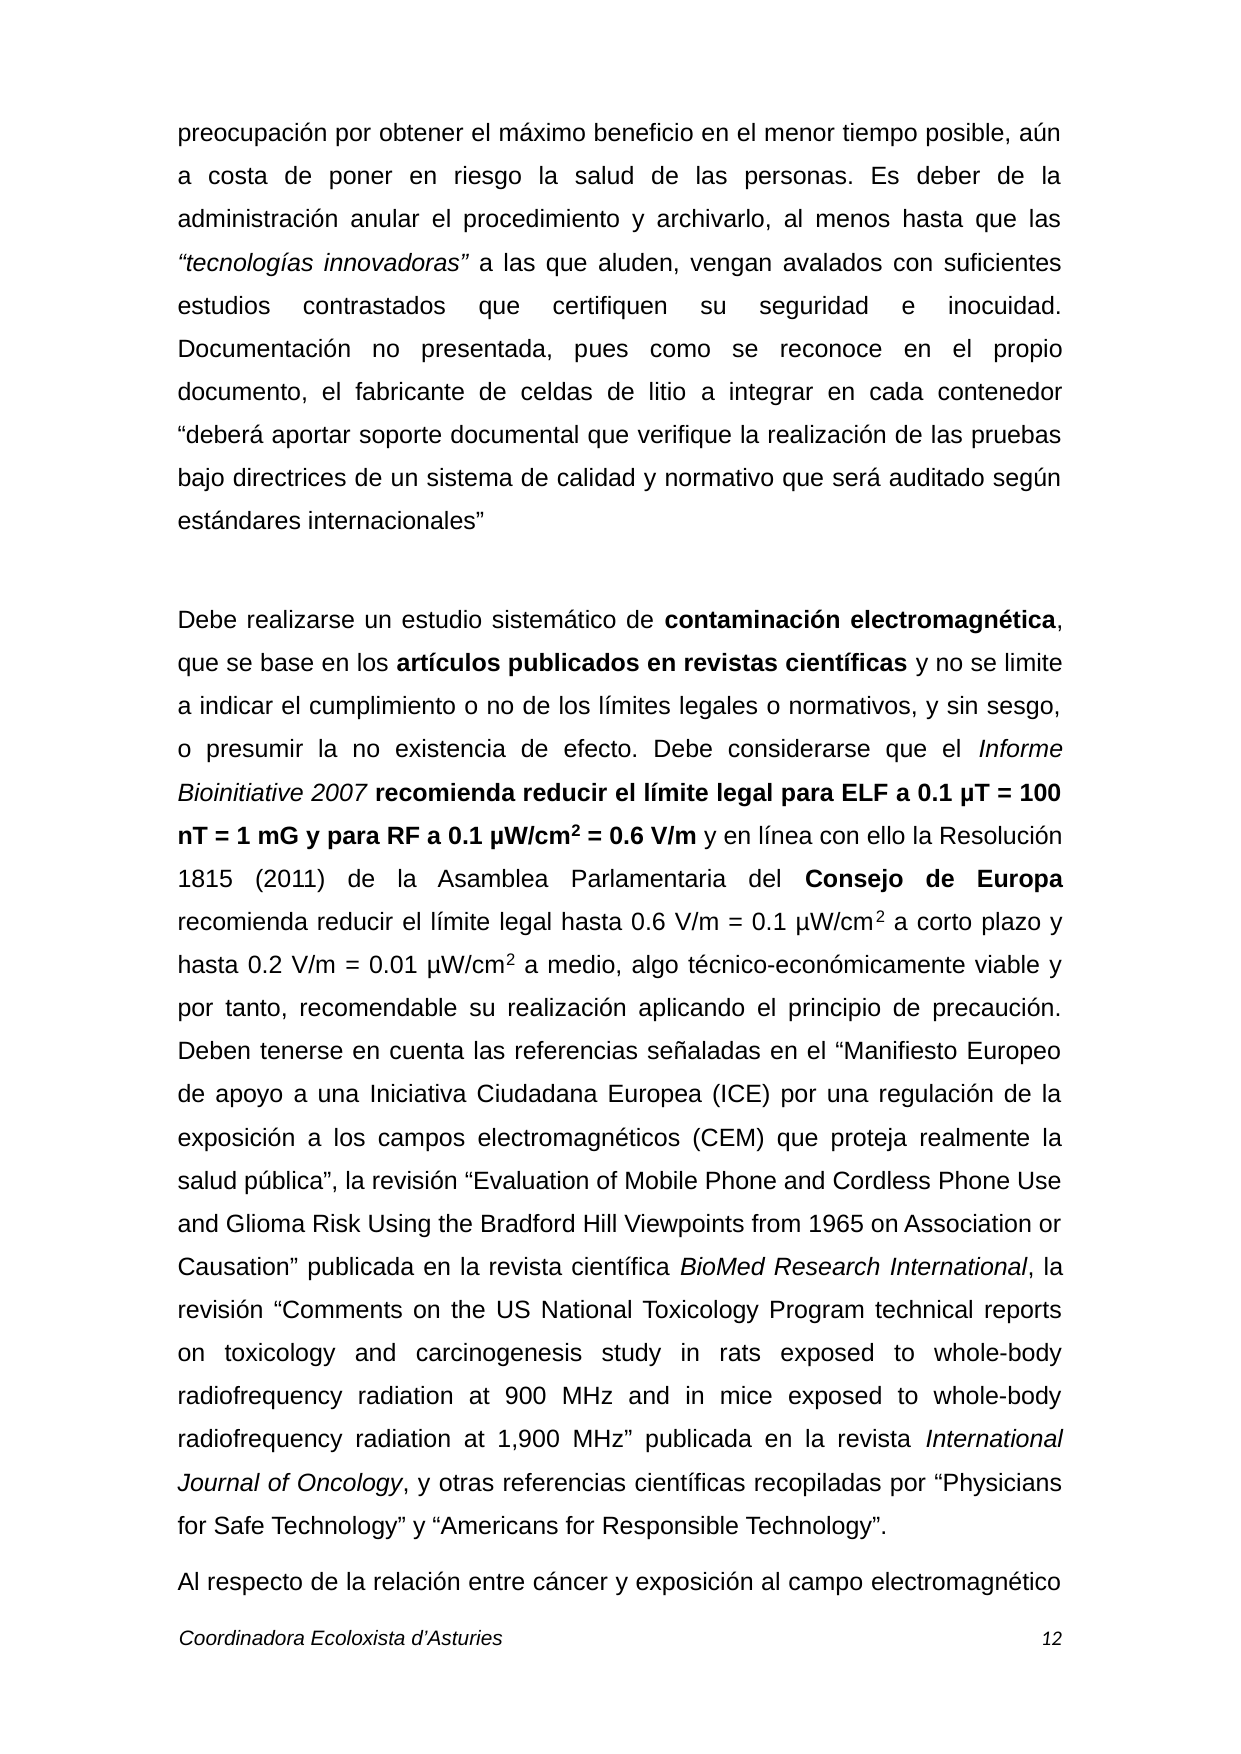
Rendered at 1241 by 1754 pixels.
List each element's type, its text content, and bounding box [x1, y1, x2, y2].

text Debe realizarse un estudio sistemático de contaminación electromagnética, que se base en los artículos publicados en revistas científicas y no se limite a indicar el cumplimiento o no de los límites legales o normativos, y sin sesgo, o presumir la no existencia de efecto. Debe considerarse que el Informe Bioinitiative 2007 recomienda reducir el límite legal para ELF a 0.1 µT = 100 nT = 1 mG y para RF a 0.1 µW/cm2 = 0.6 V/m y en línea con ello la Resolución 1815 (2011) de la Asamblea Parlamentaria del Consejo de Europa recomienda reducir el límite legal hasta 0.6 V/m = 0.1 µW/cm2 a corto plazo y hasta 0.2 V/m = 0.01 µW/cm2 a medio, algo técnico-económicamente viable y por tanto, recomendable su realización aplicando el principio de precaución. Deben tenerse en cuenta las referencias señaladas en el “Manifiesto Europeo de apoyo a una Iniciativa Ciudadana Europea (ICE) por una regulación de la exposición a los campos electromagnéticos (CEM) que proteja realmente la salud pública”, la revisión “Evaluation of Mobile Phone and Cordless Phone Use and Glioma Risk Using the Bradford Hill Viewpoints from 1965 on Association or Causation” publicada en la revista científica BioMed Research International, la revisión “Comments on the US National Toxicology Program technical reports on toxicology and carcinogenesis study in rats exposed to whole-body radiofrequency radiation at 900 MHz and in mice exposed to whole-body radiofrequency radiation at 1,900 MHz” publicada en la revista International Journal of Oncology, y otras referencias científicas recopiladas por “Physicians for Safe Technology” y “Americans for Responsible Technology”. [177, 605, 1063, 1539]
text preocupación por obtener el máximo beneficio en el menor tiempo posible, aún a costa de poner en riesgo la salud de las personas. Es deber de la administración anular el procedimiento y archivarlo, al menos hasta que las “tecnologías innovadoras” a las que aluden, vengan avalados con suficientes estudios contrastados que certifiquen su seguridad e inocuidad. Documentación no presentada, pues como se reconoce en el propio documento, el fabricante de celdas de litio a integrar en cada contenedor “deberá aportar soporte documental que verifique la realización de las pruebas bajo directrices de un sistema de calidad y normativo que será auditado según estándares internacionales” [177, 118, 1063, 535]
text Al respecto de la relación entre cáncer y exposición al campo electromagnético [177, 1567, 1063, 1596]
